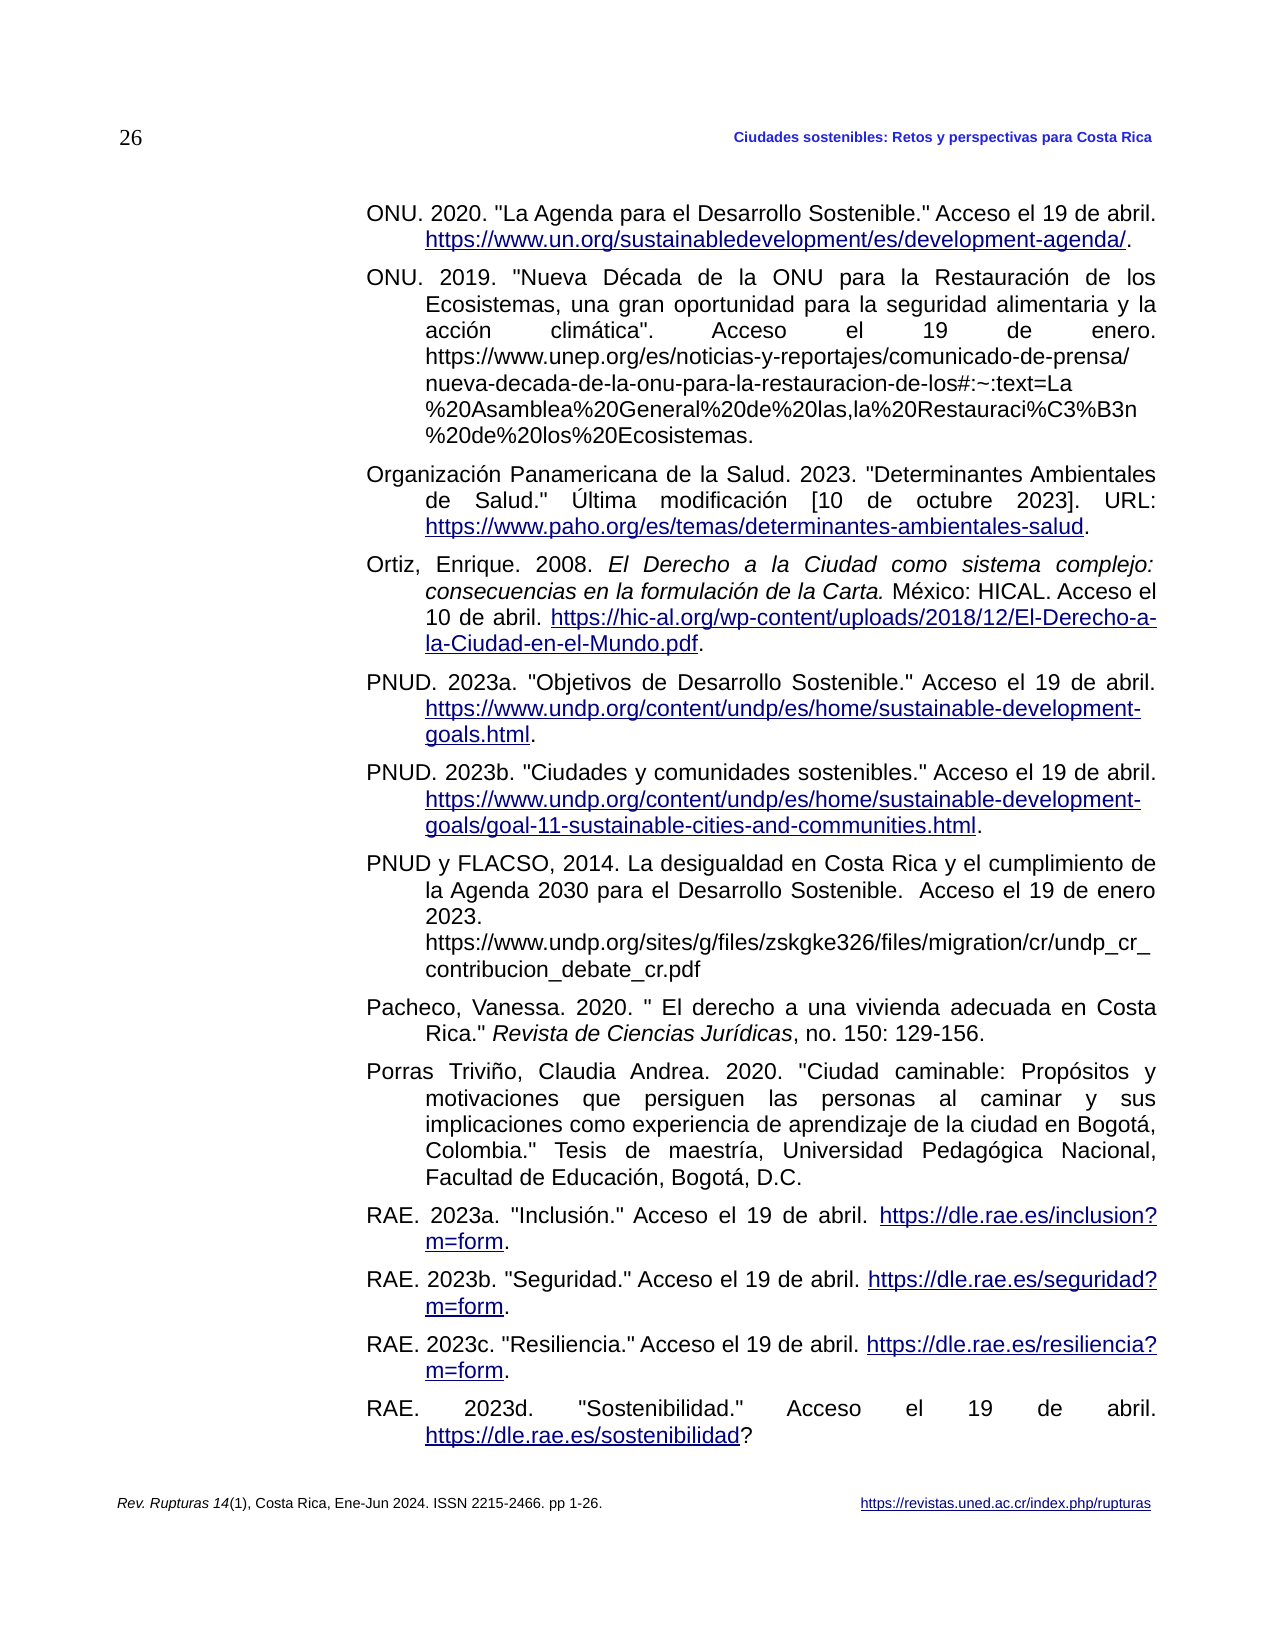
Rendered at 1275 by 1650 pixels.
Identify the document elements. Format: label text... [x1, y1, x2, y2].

text RAE. 2023b. "Seguridad." Acceso el 19 de abril. https://dle.rae.es/seguridad?m=form. [366, 1266, 1157, 1319]
text Organización Panamericana de la Salud. 2023. "Determinantes Ambientales de Salud." Última modificación [10 de octubre 2023]. URL: https://www.paho.org/es/temas/determinantes-ambientales-salud. [366, 461, 1157, 539]
text Pacheco, Vanessa. 2020. " El derecho a una vivienda adecuada en Costa Rica." Revista de Ciencias Jurídicas, no. 150: 129-156. [366, 994, 1157, 1046]
text ONU. 2020. "La Agenda para el Desarrollo Sostenible." Acceso el 19 de abril. https://www.un.org/sustainabledevelopment/es/development-agenda/. [366, 200, 1157, 252]
text Ortiz, Enrique. 2008. El Derecho a la Ciudad como sistema complejo: consecuencias en la formulación de la Carta. México: HICAL. Acceso el 10 de abril. https://hic-al.org/wp-content/uploads/2018/12/El-Derecho-a-la-Ciudad-en-el-Mundo.pdf. [366, 551, 1157, 657]
text ONU. 2019. "Nueva Década de la ONU para la Restauración de los Ecosistemas, una gran oportunidad para la seguridad alimentaria y la acción climática". Acceso el 19 de enero. https://www.unep.org/es/noticias-y-reportajes/comunicado-de-prensa/nueva-decada-de-la-onu-para-la-restauracion-de-los#:~:text=La%20Asamblea%20General%20de%20las,la%20Restauraci%C3%B3n%20de%20los%20Ecosistemas. [366, 264, 1157, 449]
text Porras Triviño, Claudia Andrea. 2020. "Ciudad caminable: Propósitos y motivaciones que persiguen las personas al caminar y sus implicaciones como experiencia de aprendizaje de la ciudad en Bogotá, Colombia." Tesis de maestría, Universidad Pedagógica Nacional, Facultad de Educación, Bogotá, D.C. [366, 1058, 1157, 1190]
text PNUD. 2023b. "Ciudades y comunidades sostenibles." Acceso el 19 de abril. https://www.undp.org/content/undp/es/home/sustainable-development-goals/goal-11-sustainable-cities-and-communities.html. [366, 759, 1157, 838]
text RAE. 2023a. "Inclusión." Acceso el 19 de abril. https://dle.rae.es/inclusion?m=form. [366, 1202, 1157, 1254]
text RAE. 2023c. "Resiliencia." Acceso el 19 de abril. https://dle.rae.es/resiliencia?m=form. [366, 1331, 1157, 1383]
text PNUD. 2023a. "Objetivos de Desarrollo Sostenible." Acceso el 19 de abril. https://www.undp.org/content/undp/es/home/sustainable-development-goals.html. [366, 668, 1157, 748]
text RAE. 2023d. "Sostenibilidad." Acceso el 19 de abril. https://dle.rae.es/sostenibilidad? [366, 1395, 1157, 1448]
text PNUD y FLACSO, 2014. La desigualdad en Costa Rica y el cumplimiento de la Agenda 2030 para el Desarrollo Sostenible. Acceso el 19 de enero 2023. https://www.undp.org/sites/g/files/zskgke326/files/migration/cr/undp_cr_contribucion_debate_cr.pdf [366, 850, 1157, 982]
